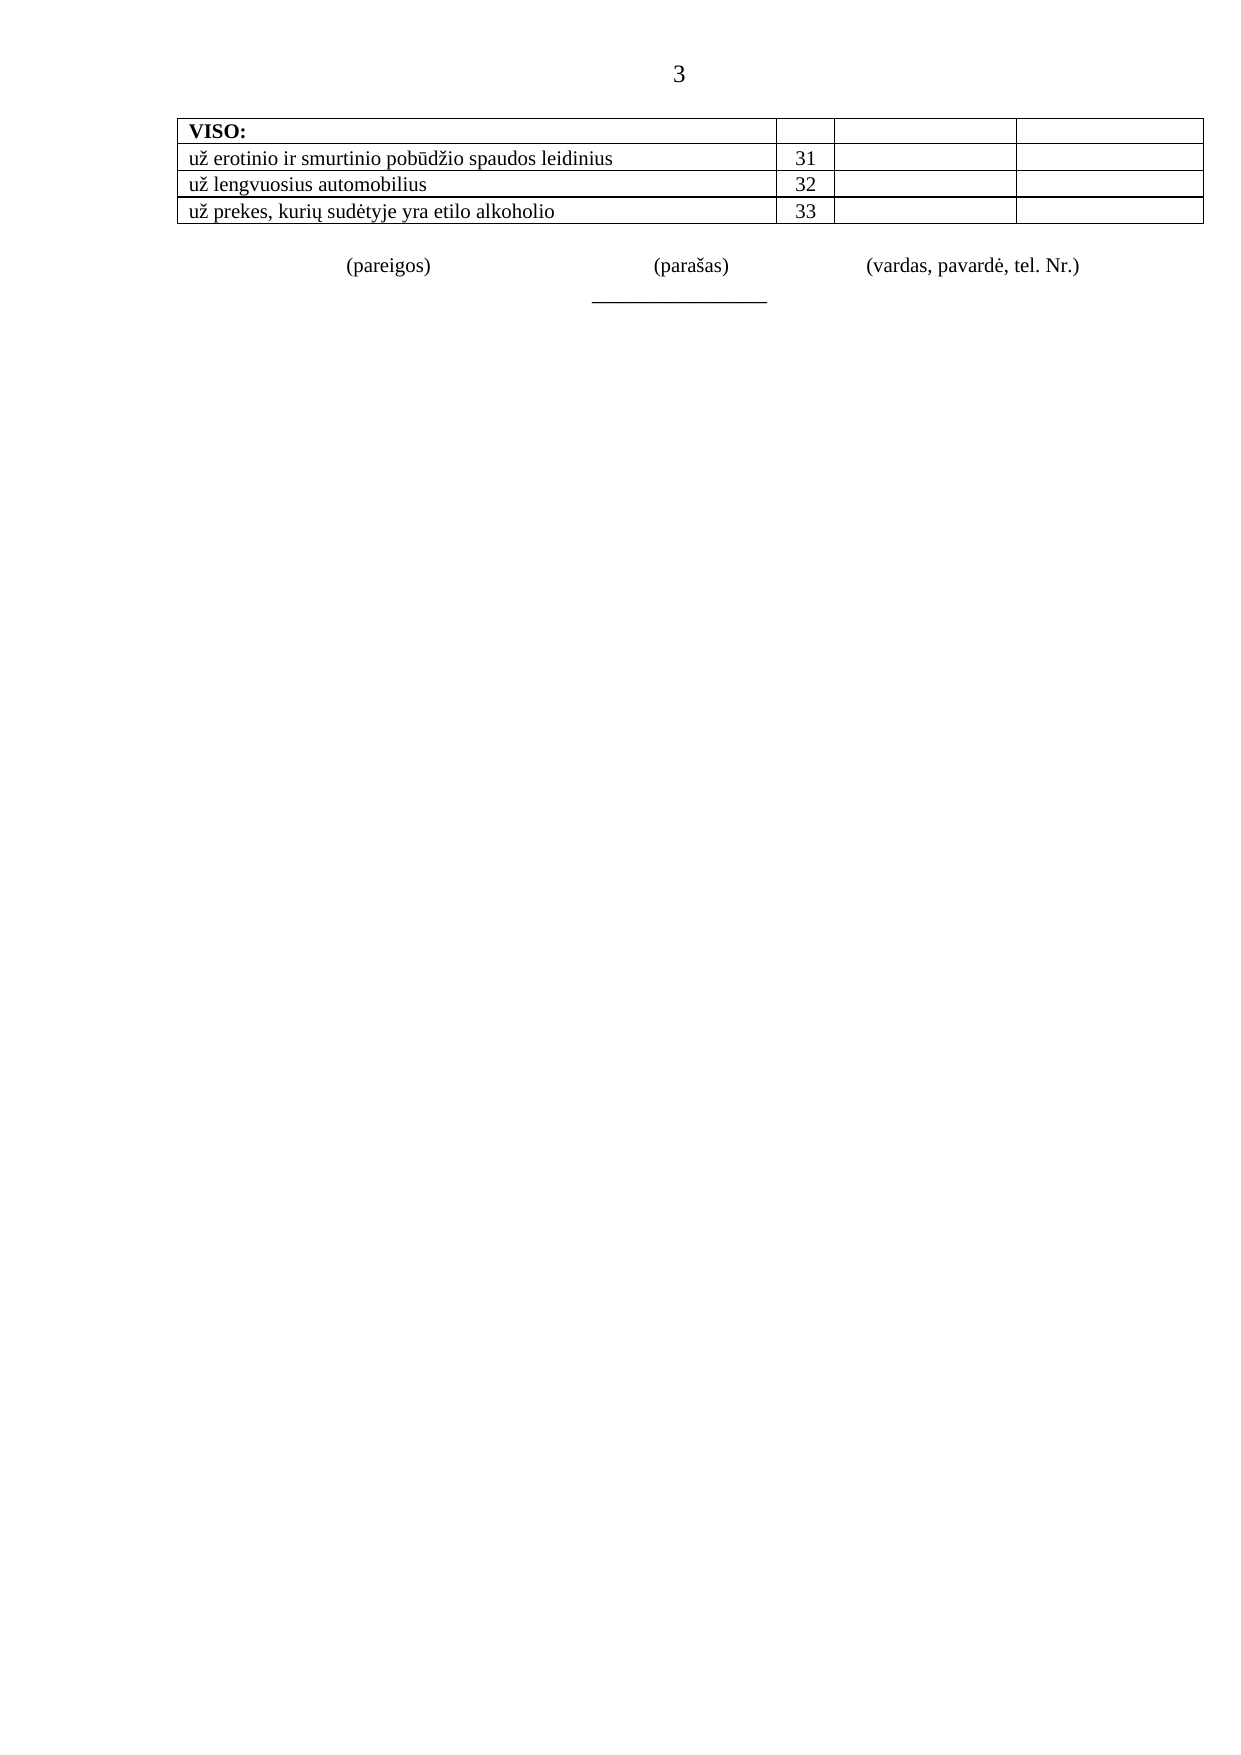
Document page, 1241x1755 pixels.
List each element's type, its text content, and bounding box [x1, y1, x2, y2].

table_cell [1017, 198, 1203, 223]
table_cell už prekes, kurių sudėtyje yra etilo alkoholio [178, 198, 776, 223]
table_cell 33 [777, 198, 834, 223]
table_cell [835, 171, 1016, 196]
table_cell [777, 119, 834, 143]
table_cell 31 [777, 144, 834, 170]
table_cell [835, 198, 1016, 223]
table_cell 32 [777, 171, 834, 196]
table_cell VISO: [178, 119, 776, 143]
table_cell už lengvuosius automobilius [178, 171, 776, 196]
table_cell [835, 144, 1016, 170]
text ______________ [177, 277, 1181, 306]
table_cell [1017, 171, 1203, 196]
table_cell [1017, 144, 1203, 170]
table_cell [1017, 119, 1203, 143]
text (pareigos) (parašas) (vardas, pavardė, tel. Nr.) [177, 253, 1181, 277]
table_cell [835, 119, 1016, 143]
table_cell už erotinio ir smurtinio pobūdžio spaudos leidinius [178, 144, 776, 170]
